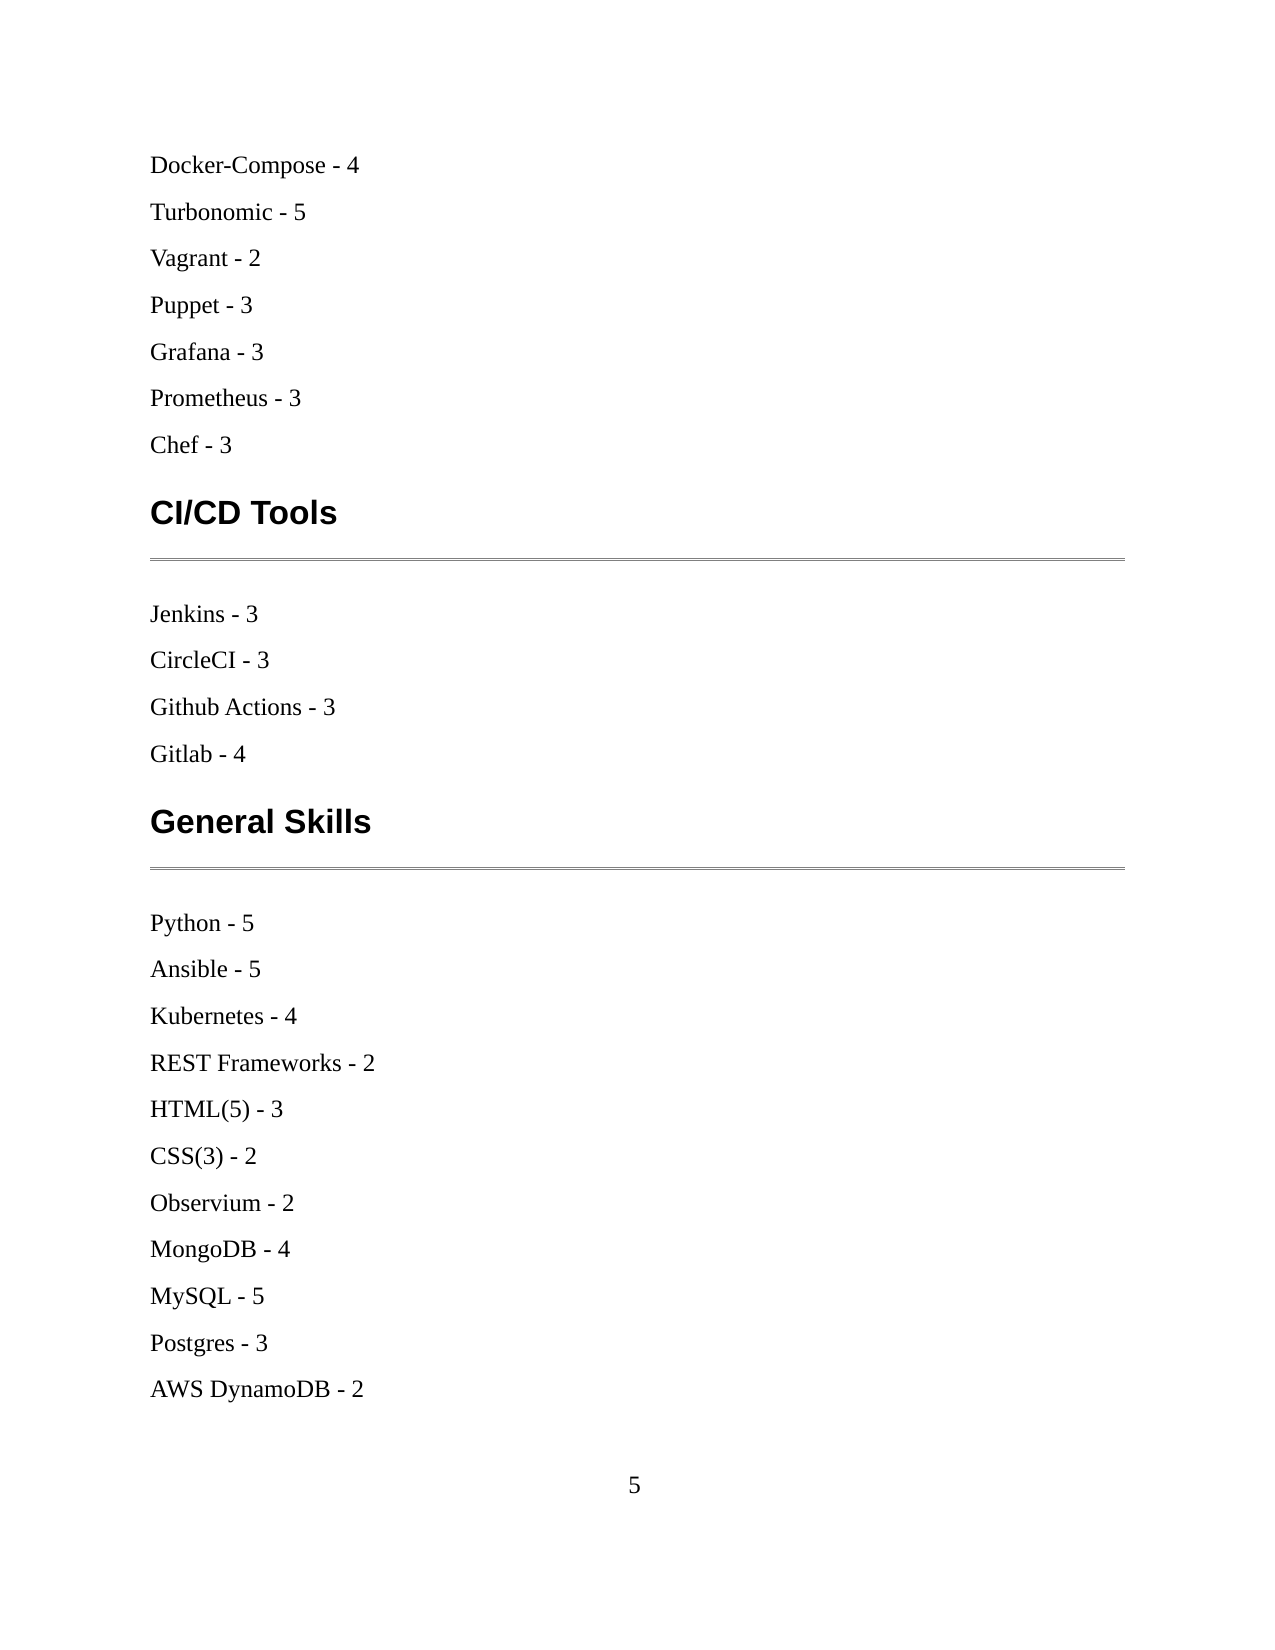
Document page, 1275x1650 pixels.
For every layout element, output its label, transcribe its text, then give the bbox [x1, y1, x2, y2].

text Turbonomic - 5 [150, 197, 1125, 225]
subtitle General Skills [150, 802, 1125, 840]
text Jenkins - 3 [150, 599, 1125, 628]
text Github Actions - 3 [150, 692, 1125, 721]
text Kubernetes - 4 [150, 1001, 1125, 1030]
text MongoDB - 4 [150, 1234, 1125, 1263]
text AWS DynamoDB - 2 [150, 1374, 1125, 1403]
text REST Frameworks - 2 [150, 1048, 1125, 1077]
text CSS(3) - 2 [150, 1141, 1125, 1170]
text Observium - 2 [150, 1188, 1125, 1217]
text Gitlab - 4 [150, 739, 1125, 768]
subtitle CI/CD Tools [150, 493, 1125, 531]
text CircleCI - 3 [150, 646, 1125, 674]
text Grafana - 3 [150, 337, 1125, 365]
text Vagrant - 2 [150, 243, 1125, 272]
text Puppet - 3 [150, 290, 1125, 319]
text HTML(5) - 3 [150, 1094, 1125, 1123]
text Prometheus - 3 [150, 383, 1125, 412]
text Docker-Compose - 4 [150, 150, 1125, 179]
text Postgres - 3 [150, 1328, 1125, 1357]
text Chef - 3 [150, 430, 1125, 459]
text Python - 5 [150, 908, 1125, 937]
text Ansible - 5 [150, 954, 1125, 983]
text MySQL - 5 [150, 1281, 1125, 1310]
